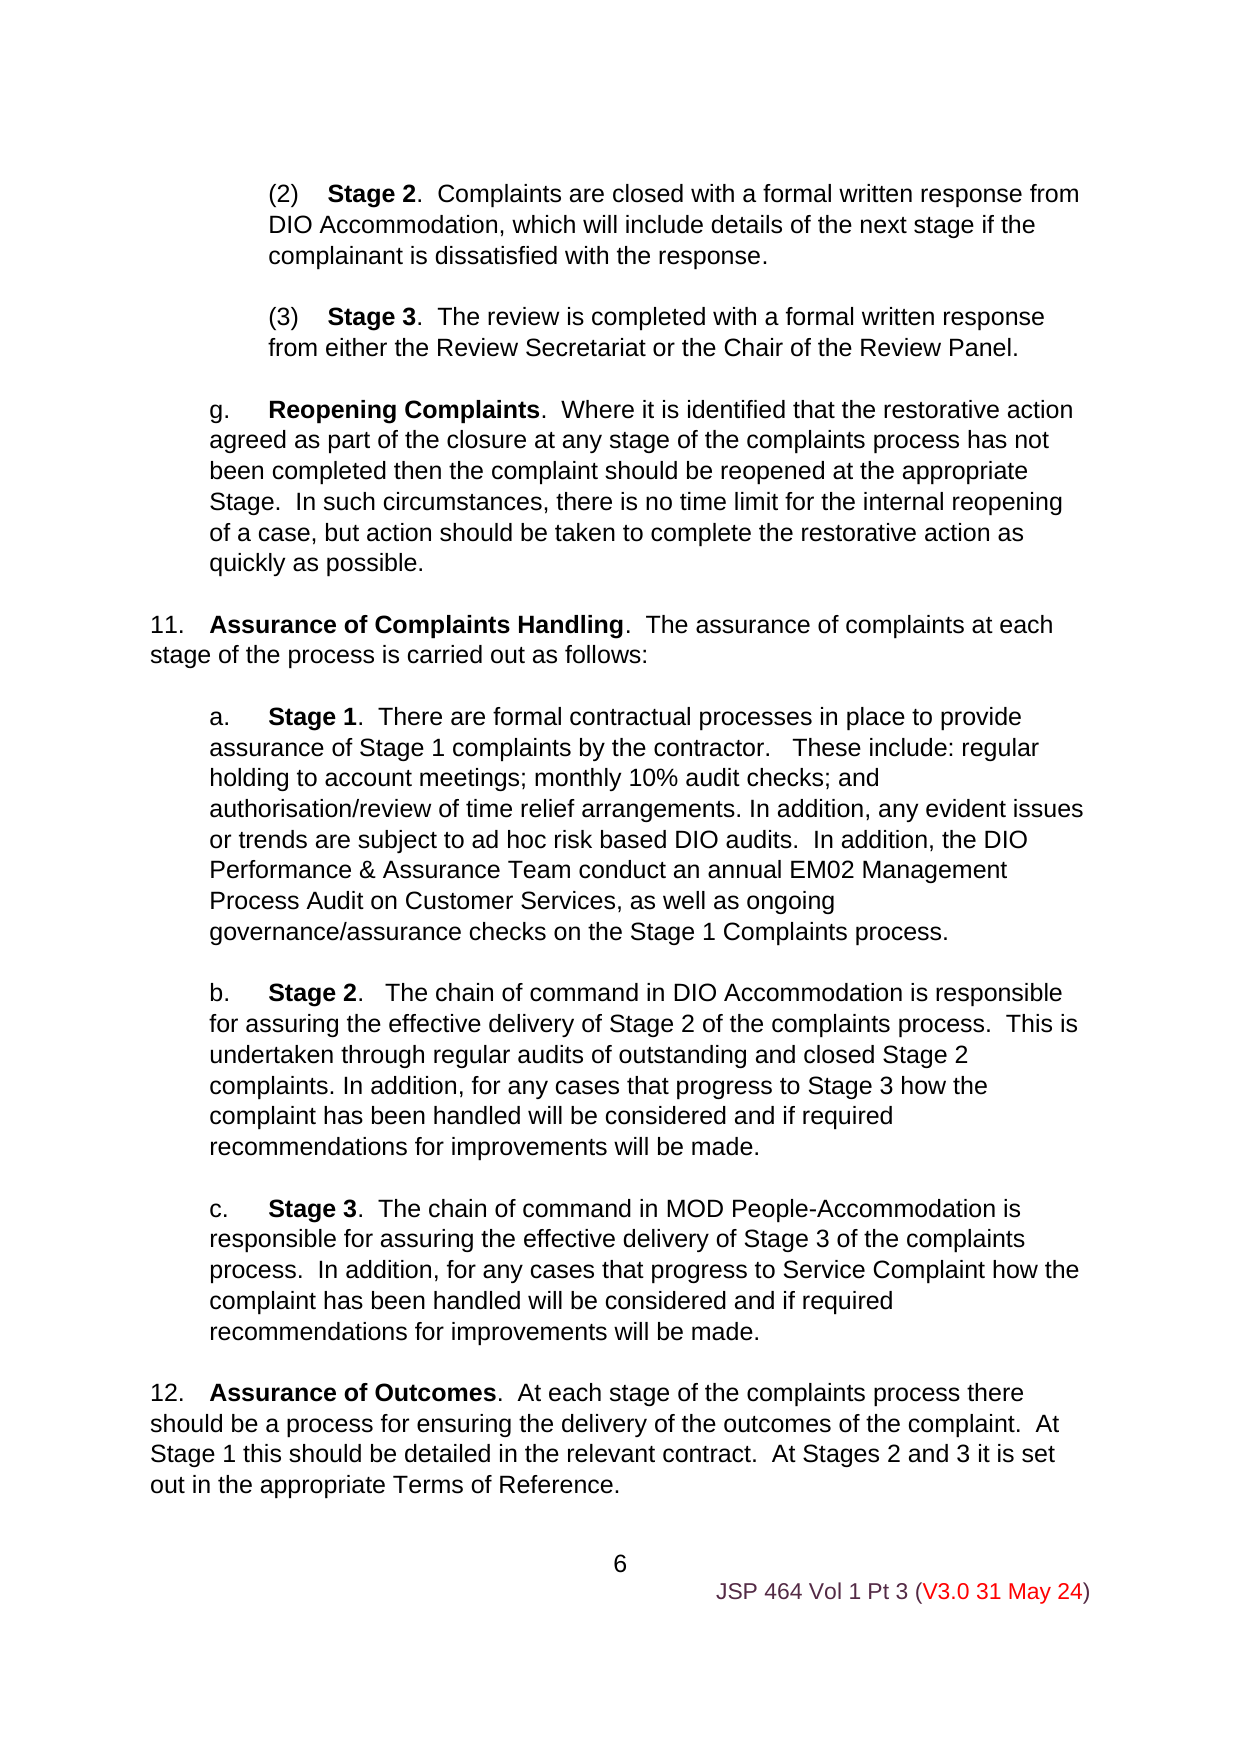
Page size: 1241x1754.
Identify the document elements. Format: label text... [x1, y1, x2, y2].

list Reopening Complaints. Where it is identified that the restorative action agreed as part of the closure at any stage of the complaints process has not been completed then the complaint should be reopened at the appropriate Stage. In such circumstances, there is no time limit for the internal reopening of a case, but action should be taken to complete the restorative action as quickly as possible. [209, 394, 1090, 577]
list Stage 3. The chain of command in MOD People-Accommodation is responsible for assuring the effective delivery of Stage 3 of the complaints process. In addition, for any cases that progress to Service Complaint how the complaint has been handled will be considered and if required recommendations for improvements will be made. [209, 1193, 1090, 1345]
list Assurance of Outcomes. At each stage of the complaints process there should be a process for ensuring the delivery of the outcomes of the complaint. At Stage 1 this should be detailed in the relevant contract. At Stages 2 and 3 it is set out in the appropriate Terms of Reference. [150, 1378, 1090, 1499]
list Stage 3. The review is completed with a formal written response from either the Review Secretariat or the Chair of the Review Panel. [268, 302, 1090, 362]
list Stage 1. There are formal contractual processes in place to provide assurance of Stage 1 complaints by the contractor. These include: regular holding to account meetings; monthly 10% audit checks; and authorisation/review of time relief arrangements. In addition, any evident issues or trends are subject to ad hoc risk based DIO audits. In addition, the DIO Performance & Assurance Team conduct an annual EM02 Management Process Audit on Customer Services, as well as ongoing governance/assurance checks on the Stage 1 Complaints process. [209, 702, 1090, 946]
list Stage 2. The chain of command in DIO Accommodation is responsible for assuring the effective delivery of Stage 2 of the complaints process. This is undertaken through regular audits of outstanding and closed Stage 2 complaints. In addition, for any cases that progress to Stage 3 how the complaint has been handled will be considered and if required recommendations for improvements will be made. [209, 978, 1090, 1161]
list Stage 2. Complaints are closed with a formal written response from DIO Accommodation, which will include details of the next stage if the complainant is dissatisfied with the response. [268, 179, 1090, 270]
list Assurance of Complaints Handling. The assurance of complaints at each stage of the process is carried out as follows: [150, 610, 1090, 669]
